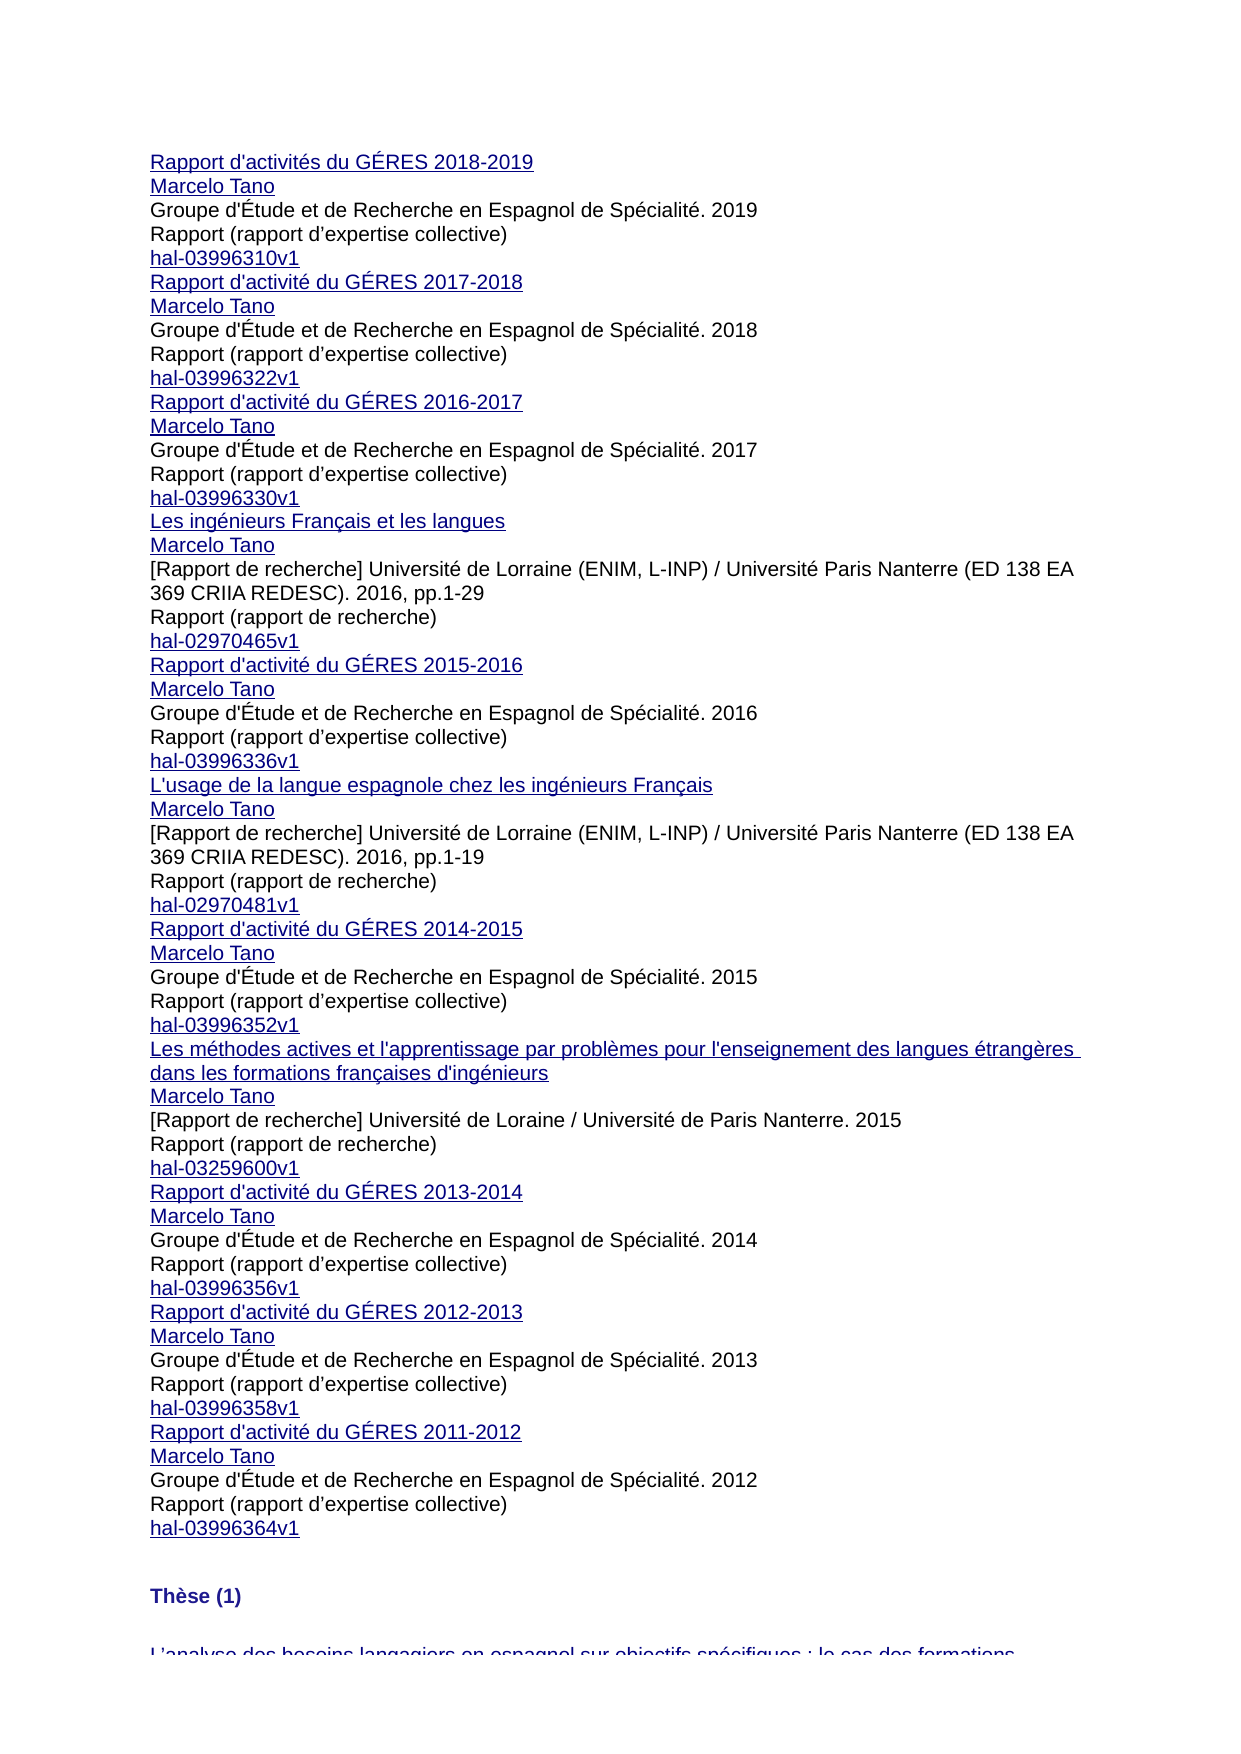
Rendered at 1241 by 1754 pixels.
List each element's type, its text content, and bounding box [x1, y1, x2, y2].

table_cell Rapport d'activité du GÉRES 2011-2012 Marcelo Tano Groupe d'Étude et de Recherche en Espagnol de Spécialité. 2012 Rapport (rapport d’expertise collective) hal-03996364v1 [150, 1420, 1090, 1539]
table_cell Rapport d'activité du GÉRES 2014-2015 Marcelo Tano Groupe d'Étude et de Recherche en Espagnol de Spécialité. 2015 Rapport (rapport d’expertise collective) hal-03996352v1 [150, 917, 1090, 1036]
table_cell Les méthodes actives et l'apprentissage par problèmes pour l'enseignement des langues étrangères dans les formations françaises d'ingénieurs Marcelo Tano [Rapport de recherche] Université de Loraine / Université de Paris Nanterre. 2015 Rapport (rapport de recherche) hal-03259600v1 [150, 1036, 1090, 1180]
table_header L’analyse des besoins langagiers en espagnol sur objectifs spécifiques : le cas des formations françaises d’ingénieurs Marcelo Tano Sciences de l'Homme et Société. Université Paris Nanterre, 2017. Français. ⟨NNT : ⟩ Thèse tel-02970410v1 [150, 1643, 1090, 1655]
table_cell Rapport d'activité du GÉRES 2017-2018 Marcelo Tano Groupe d'Étude et de Recherche en Espagnol de Spécialité. 2018 Rapport (rapport d’expertise collective) hal-03996322v1 [150, 270, 1090, 389]
table_cell L'usage de la langue espagnole chez les ingénieurs Français Marcelo Tano [Rapport de recherche] Université de Lorraine (ENIM, L-INP) / Université Paris Nanterre (ED 138 EA 369 CRIIA REDESC). 2016, pp.1-19 Rapport (rapport de recherche) hal-02970481v1 [150, 773, 1090, 917]
table_cell Rapport d'activités du GÉRES 2018-2019 Marcelo Tano Groupe d'Étude et de Recherche en Espagnol de Spécialité. 2019 Rapport (rapport d’expertise collective) hal-03996310v1 [150, 150, 1090, 270]
table_cell Rapport d'activité du GÉRES 2015-2016 Marcelo Tano Groupe d'Étude et de Recherche en Espagnol de Spécialité. 2016 Rapport (rapport d’expertise collective) hal-03996336v1 [150, 653, 1090, 773]
subtitle Thèse (1) [150, 1584, 1090, 1608]
table_cell Rapport d'activité du GÉRES 2013-2014 Marcelo Tano Groupe d'Étude et de Recherche en Espagnol de Spécialité. 2014 Rapport (rapport d’expertise collective) hal-03996356v1 [150, 1180, 1090, 1300]
table_cell Rapport d'activité du GÉRES 2012-2013 Marcelo Tano Groupe d'Étude et de Recherche en Espagnol de Spécialité. 2013 Rapport (rapport d’expertise collective) hal-03996358v1 [150, 1300, 1090, 1420]
table_cell Rapport d'activité du GÉRES 2016-2017 Marcelo Tano Groupe d'Étude et de Recherche en Espagnol de Spécialité. 2017 Rapport (rapport d’expertise collective) hal-03996330v1 [150, 390, 1090, 509]
table_cell Les ingénieurs Français et les langues Marcelo Tano [Rapport de recherche] Université de Lorraine (ENIM, L-INP) / Université Paris Nanterre (ED 138 EA 369 CRIIA REDESC). 2016, pp.1-29 Rapport (rapport de recherche) hal-02970465v1 [150, 509, 1090, 653]
